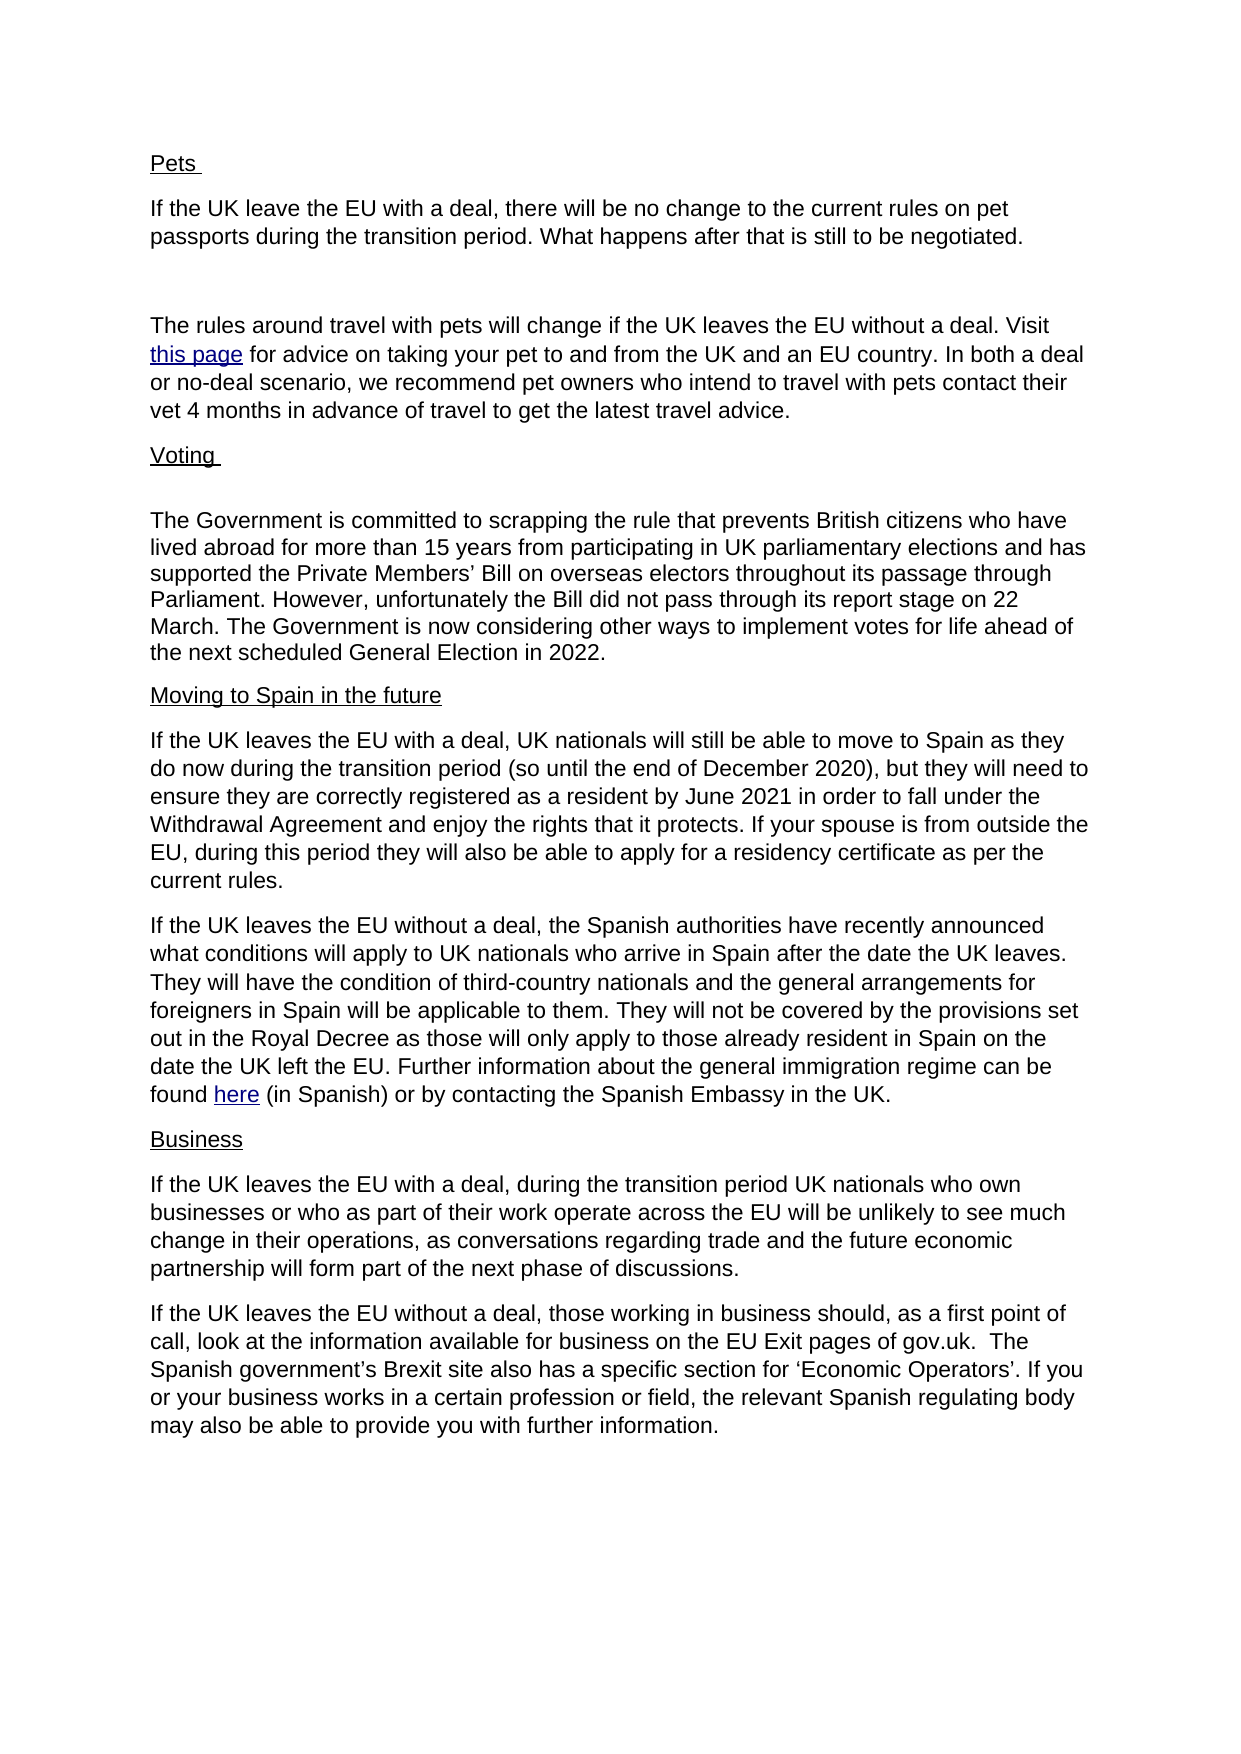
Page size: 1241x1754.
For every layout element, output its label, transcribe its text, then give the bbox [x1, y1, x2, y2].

text Voting [150, 442, 1090, 468]
text The Government is committed to scrapping the rule that prevents British citizens who have lived abroad for more than 15 years from participating in UK parliamentary elections and has supported the Private Members’ Bill on overseas electors throughout its passage through Parliament. However, unfortunately the Bill did not pass through its report stage on 22 March. The Government is now considering other ways to implement votes for life ahead of the next scheduled General Election in 2022. [150, 507, 1090, 665]
text If the UK leaves the EU with a deal, during the transition period UK nationals who own businesses or who as part of their work operate across the EU will be unlikely to see much change in their operations, as conversations regarding trade and the future economic partnership will form part of the next phase of discussions. [150, 1171, 1090, 1281]
text If the UK leaves the EU with a deal, UK nationals will still be able to move to Spain as they do now during the transition period (so until the end of December 2020), but they will need to ensure they are correctly registered as a resident by June 2021 in order to fall under the Withdrawal Agreement and enjoy the rights that it protects. If your spouse is from outside the EU, during this period they will also be able to apply for a residency certificate as per the current rules. [150, 727, 1090, 894]
text If the UK leaves the EU without a deal, the Spanish authorities have recently announced what conditions will apply to UK nationals who arrive in Spain after the date the UK leaves. They will have the condition of third-country nationals and the general arrangements for foreigners in Spain will be applicable to them. They will not be covered by the provisions set out in the Royal Decree as those will only apply to those already resident in Spain on the date the UK left the EU. Further information about the general immigration regime can be found here (in Spanish) or by contacting the Spanish Embassy in the UK. [150, 912, 1090, 1107]
text Business [150, 1126, 1090, 1152]
text If the UK leaves the EU without a deal, those working in business should, as a first point of call, look at the information available for business on the EU Exit pages of gov.uk. The Spanish government’s Brexit site also has a specific section for ‘Economic Operators’. If you or your business works in a certain profession or field, the relevant Spanish regulating body may also be able to provide you with further information. [150, 1300, 1090, 1439]
text Moving to Spain in the future [150, 682, 1090, 708]
text The rules around travel with pets will change if the UK leaves the EU without a deal. Visit this page for advice on taking your pet to and from the UK and an EU country. In both a deal or no-deal scenario, we recommend pet owners who intend to travel with pets contact their vet 4 months in advance of travel to get the latest travel advice. [150, 312, 1090, 423]
text Pets [150, 150, 1090, 176]
text If the UK leave the EU with a deal, there will be no change to the current rules on pet passports during the transition period. What happens after that is still to be negotiated. [150, 195, 1090, 249]
